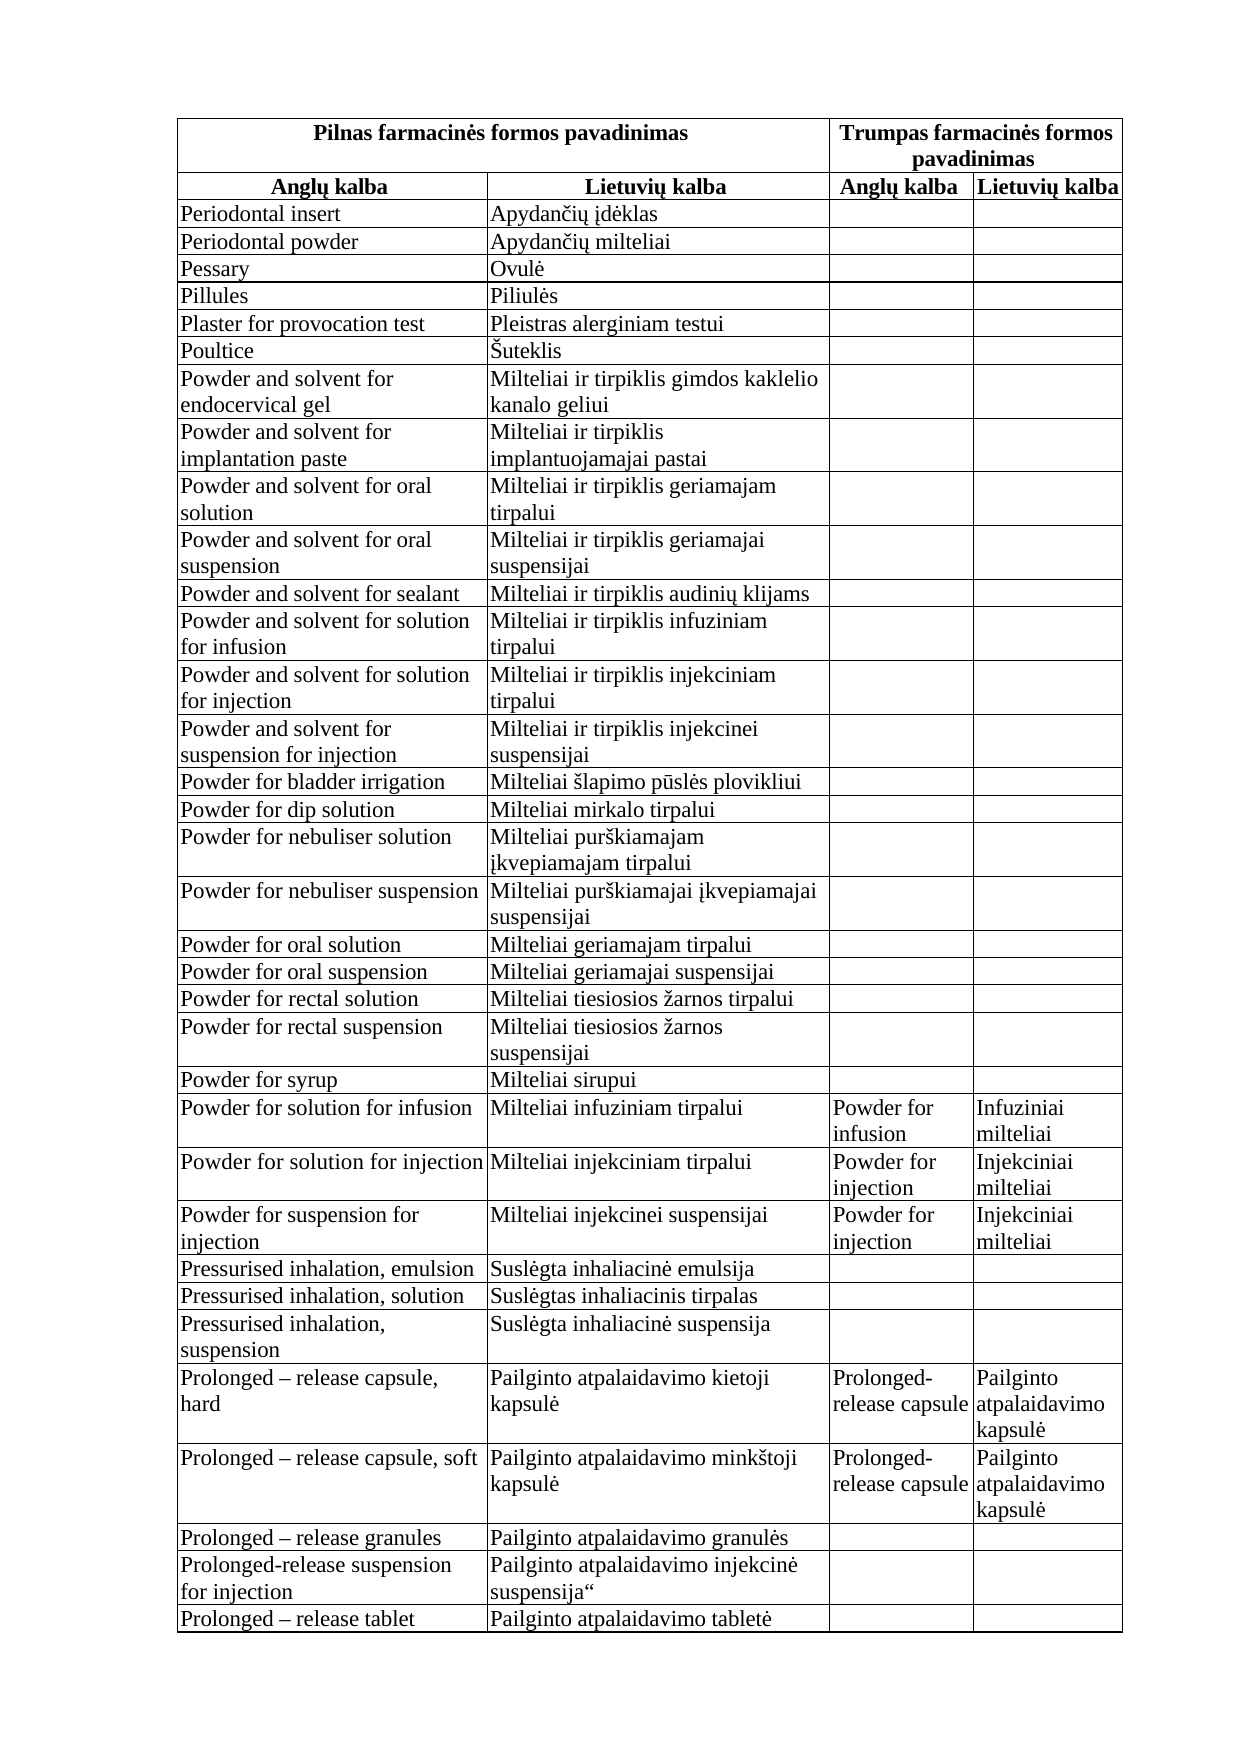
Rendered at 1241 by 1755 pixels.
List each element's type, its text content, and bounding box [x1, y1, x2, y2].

table_cell Powder and solvent for oral solution [178, 472, 487, 525]
table_cell Milteliai infuziniam tirpalui [488, 1094, 829, 1147]
table_cell [830, 1283, 973, 1309]
table_cell Milteliai purškiamajai įkvepiamajai suspensijai [488, 877, 829, 929]
table_cell Pailginto atpalaidavimo granulės [488, 1524, 829, 1550]
table_cell Infuziniai milteliai [974, 1094, 1122, 1147]
table_cell Milteliai purškiamajam įkvepiamajam tirpalui [488, 823, 829, 876]
table_cell [974, 958, 1122, 984]
table_cell [830, 1013, 973, 1066]
table_cell [830, 796, 973, 822]
table_cell Powder and solvent for implantation paste [178, 419, 487, 471]
table_cell Injekciniai milteliai [974, 1148, 1122, 1200]
table_cell [974, 255, 1122, 281]
table_cell [974, 200, 1122, 227]
table_cell [974, 419, 1122, 471]
table_cell Pressurised inhalation, suspension [178, 1310, 487, 1363]
table_cell Pailginto atpalaidavimo kapsulė [974, 1444, 1122, 1523]
table_cell [830, 283, 973, 309]
table_cell Milteliai ir tirpiklis injekcinei suspensijai [488, 715, 829, 767]
table_cell [974, 931, 1122, 957]
table_cell [830, 1067, 973, 1093]
table_cell [974, 1067, 1122, 1093]
table_cell [830, 365, 973, 417]
table_cell [830, 1551, 973, 1604]
table_cell [830, 255, 973, 281]
table_cell Prolonged-release capsule [830, 1444, 973, 1523]
table_cell Suslėgta inhaliacinė suspensija [488, 1310, 829, 1363]
table_cell [830, 985, 973, 1012]
table_cell Powder for infusion [830, 1094, 973, 1147]
table_cell Powder for injection [830, 1201, 973, 1254]
table_cell [974, 823, 1122, 876]
table_cell [830, 526, 973, 579]
table_cell [830, 337, 973, 364]
table_cell Milteliai ir tirpiklis geriamajam tirpalui [488, 472, 829, 525]
table_cell Powder for suspension for injection [178, 1201, 487, 1254]
table_cell Pillules [178, 283, 487, 309]
table_cell Powder and solvent for sealant [178, 580, 487, 606]
table_cell [974, 283, 1122, 309]
table_cell [974, 985, 1122, 1012]
table_cell Poultice [178, 337, 487, 364]
table_cell Milteliai geriamajam tirpalui [488, 931, 829, 957]
table_cell [974, 526, 1122, 579]
table_cell Pressurised inhalation, solution [178, 1283, 487, 1309]
table_cell [974, 877, 1122, 929]
table_cell Milteliai ir tirpiklis geriamajai suspensijai [488, 526, 829, 579]
table_cell Periodontal insert [178, 200, 487, 227]
table_cell [974, 1255, 1122, 1282]
table_cell Powder for solution for infusion [178, 1094, 487, 1147]
table_cell Milteliai mirkalo tirpalui [488, 796, 829, 822]
table_cell Pleistras alerginiam testui [488, 310, 829, 336]
table_cell [974, 1605, 1122, 1631]
table_cell Pessary [178, 255, 487, 281]
table_cell Pailginto atpalaidavimo minkštoji kapsulė [488, 1444, 829, 1523]
table_cell [974, 1283, 1122, 1309]
table_cell [830, 419, 973, 471]
table_cell [830, 580, 973, 606]
table_cell [974, 580, 1122, 606]
table_cell Ovulė [488, 255, 829, 281]
table_cell Pressurised inhalation, emulsion [178, 1255, 487, 1282]
table_cell Milteliai ir tirpiklis infuziniam tirpalui [488, 607, 829, 660]
table_cell Anglų kalba [830, 173, 973, 199]
table_cell Powder for injection [830, 1148, 973, 1200]
table_cell Powder for solution for injection [178, 1148, 487, 1200]
table_cell Milteliai šlapimo pūslės plovikliui [488, 768, 829, 795]
table_cell Apydančių milteliai [488, 228, 829, 254]
table_cell Milteliai geriamajai suspensijai [488, 958, 829, 984]
table_cell Powder and solvent for oral suspension [178, 526, 487, 579]
table_cell [830, 661, 973, 713]
table_cell Powder and solvent for suspension for injection [178, 715, 487, 767]
table_cell Plaster for provocation test [178, 310, 487, 336]
table_cell [830, 958, 973, 984]
table_cell Powder for rectal suspension [178, 1013, 487, 1066]
table_cell [830, 715, 973, 767]
table_cell [974, 715, 1122, 767]
table_cell Milteliai ir tirpiklis gimdos kaklelio kanalo geliui [488, 365, 829, 417]
table_cell [830, 877, 973, 929]
table_cell [974, 472, 1122, 525]
table_cell Lietuvių kalba [974, 173, 1122, 199]
table_cell Šuteklis [488, 337, 829, 364]
table_cell [974, 1551, 1122, 1604]
table_cell [830, 768, 973, 795]
table_cell [974, 1310, 1122, 1363]
table_cell [830, 931, 973, 957]
table_cell Pailginto atpalaidavimo tabletė [488, 1605, 829, 1631]
table_cell Prolonged – release capsule, hard [178, 1364, 487, 1443]
table_cell [974, 796, 1122, 822]
table_cell Milteliai injekciniam tirpalui [488, 1148, 829, 1200]
table_cell Powder for bladder irrigation [178, 768, 487, 795]
table_cell Powder and solvent for endocervical gel [178, 365, 487, 417]
table_cell Powder for dip solution [178, 796, 487, 822]
table_cell [830, 228, 973, 254]
table_cell Powder for rectal solution [178, 985, 487, 1012]
table_cell Prolonged – release granules [178, 1524, 487, 1550]
table_cell Pailginto atpalaidavimo kapsulė [974, 1364, 1122, 1443]
table_cell [974, 365, 1122, 417]
table_cell Milteliai injekcinei suspensijai [488, 1201, 829, 1254]
table_header Trumpas farmacinės formos pavadinimas [830, 119, 1122, 172]
table_cell Powder and solvent for solution for injection [178, 661, 487, 713]
table_cell [974, 228, 1122, 254]
table_cell [830, 823, 973, 876]
table_cell Powder for syrup [178, 1067, 487, 1093]
table_cell Pailginto atpalaidavimo kietoji kapsulė [488, 1364, 829, 1443]
table_cell Prolonged – release tablet [178, 1605, 487, 1631]
table_cell Prolonged – release capsule, soft [178, 1444, 487, 1523]
table_cell [830, 1605, 973, 1631]
table_cell [830, 310, 973, 336]
table_cell Lietuvių kalba [488, 173, 829, 199]
table_cell Powder for nebuliser solution [178, 823, 487, 876]
table_cell [974, 337, 1122, 364]
table_cell Milteliai tiesiosios žarnos tirpalui [488, 985, 829, 1012]
table_cell Suslėgtas inhaliacinis tirpalas [488, 1283, 829, 1309]
table_cell [830, 1255, 973, 1282]
table_cell Prolonged-release suspension for injection [178, 1551, 487, 1604]
table_cell [830, 607, 973, 660]
table_cell Powder for oral suspension [178, 958, 487, 984]
table_cell Milteliai sirupui [488, 1067, 829, 1093]
table_cell Milteliai ir tirpiklis audinių klijams [488, 580, 829, 606]
table_cell [830, 200, 973, 227]
table_cell Periodontal powder [178, 228, 487, 254]
table_cell Piliulės [488, 283, 829, 309]
table_cell [974, 310, 1122, 336]
table_cell [830, 1310, 973, 1363]
table_cell Milteliai ir tirpiklis injekciniam tirpalui [488, 661, 829, 713]
table_header Pilnas farmacinės formos pavadinimas [178, 119, 829, 172]
table_cell Milteliai tiesiosios žarnos suspensijai [488, 1013, 829, 1066]
table_cell Prolonged-release capsule [830, 1364, 973, 1443]
table_cell Powder for oral solution [178, 931, 487, 957]
table_cell Apydančių įdėklas [488, 200, 829, 227]
table_cell Pailginto atpalaidavimo injekcinė suspensija“ [488, 1551, 829, 1604]
table_cell [974, 607, 1122, 660]
table_cell [974, 1013, 1122, 1066]
table_cell Suslėgta inhaliacinė emulsija [488, 1255, 829, 1282]
table_cell [974, 661, 1122, 713]
table_cell Milteliai ir tirpiklis implantuojamajai pastai [488, 419, 829, 471]
table_cell Powder and solvent for solution for infusion [178, 607, 487, 660]
table_cell [830, 1524, 973, 1550]
table_cell [974, 768, 1122, 795]
table_cell [974, 1524, 1122, 1550]
table_cell Anglų kalba [178, 173, 487, 199]
table_cell [830, 472, 973, 525]
table_cell Powder for nebuliser suspension [178, 877, 487, 929]
table_cell Injekciniai milteliai [974, 1201, 1122, 1254]
